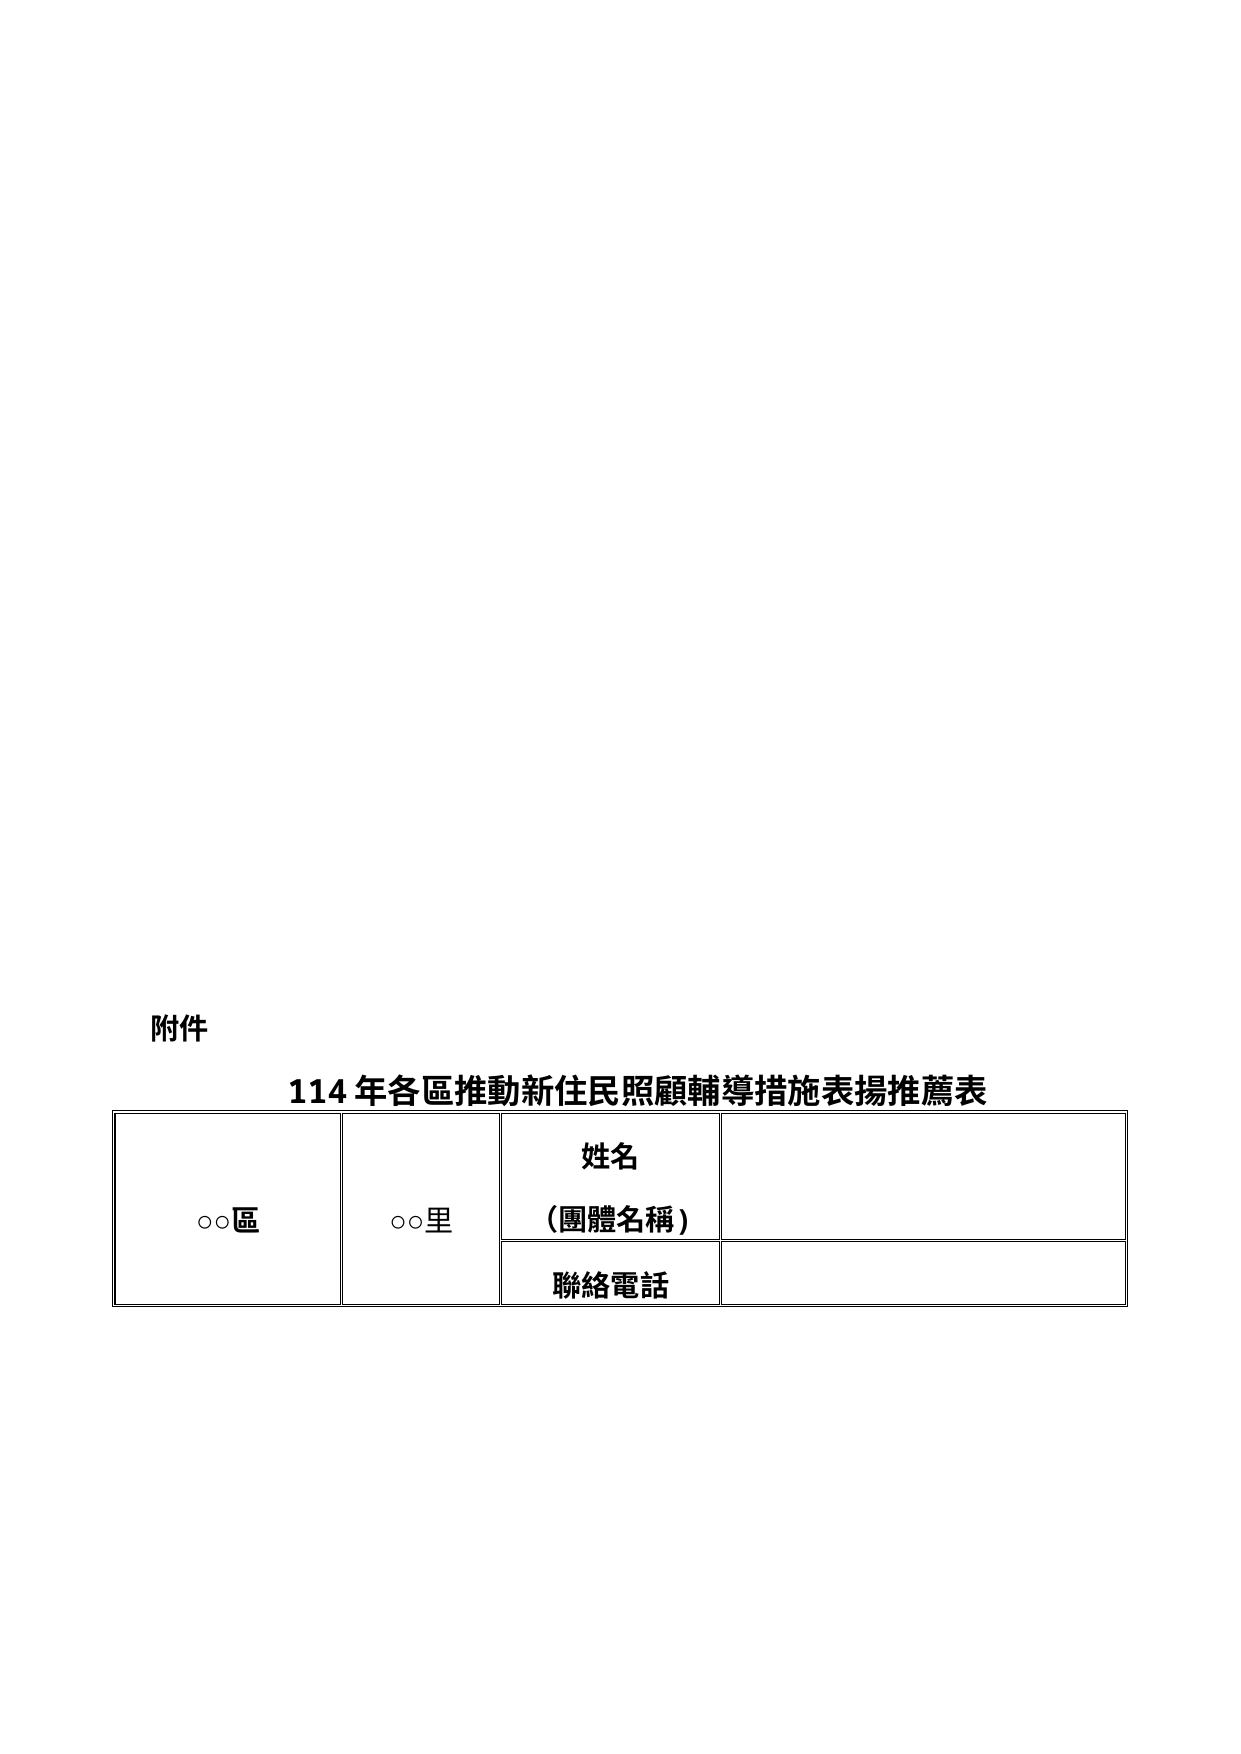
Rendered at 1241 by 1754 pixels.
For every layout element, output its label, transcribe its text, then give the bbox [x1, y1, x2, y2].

text 114年各區推動新住民照顧輔導措施表揚推薦表 [150, 1048, 1125, 1110]
table_cell [722, 1242, 1125, 1304]
table_cell 聯絡電話 [502, 1242, 719, 1304]
table_header [722, 1114, 1125, 1238]
table_header ○○區 [116, 1114, 340, 1304]
table_header 姓名 （團體名稱) [502, 1114, 719, 1238]
table_header ○○里 [343, 1114, 499, 1304]
text 附件 [150, 985, 1090, 1048]
